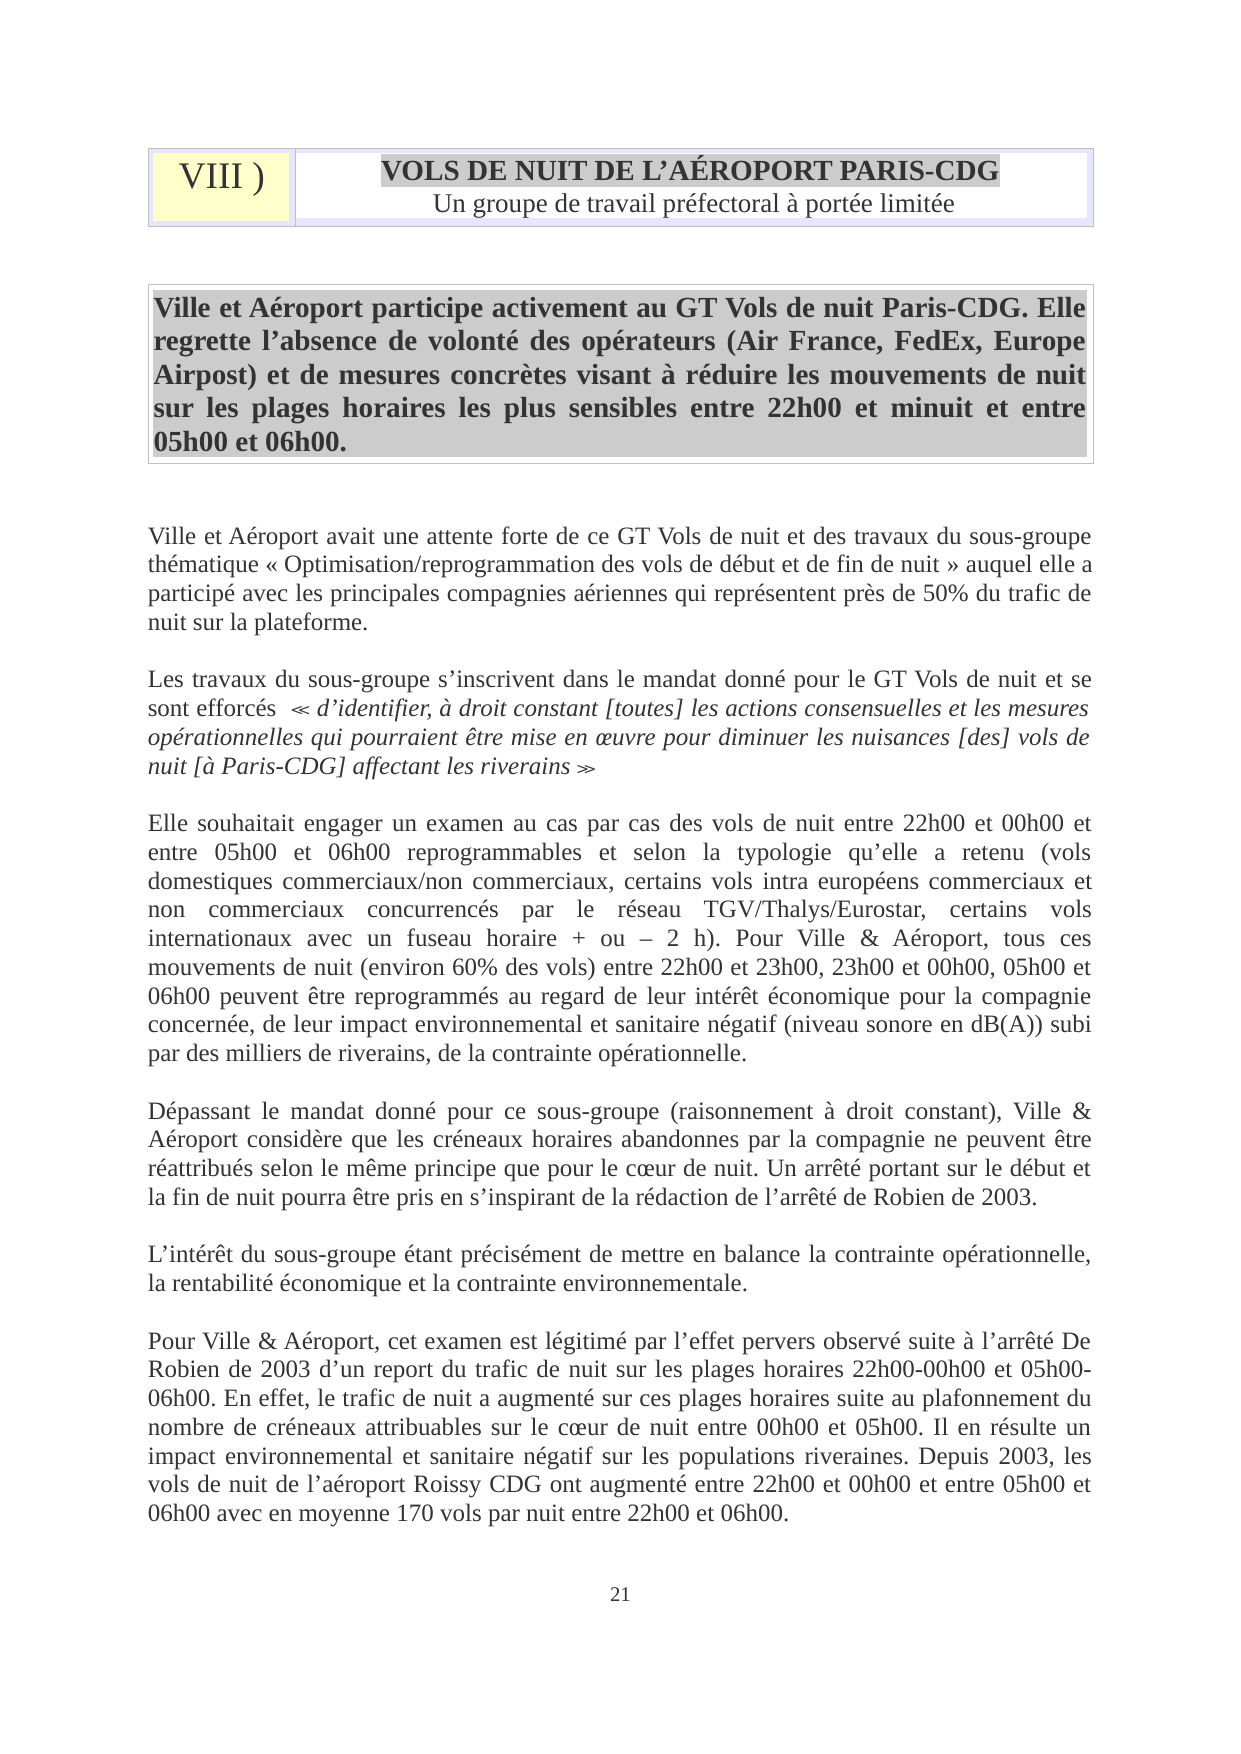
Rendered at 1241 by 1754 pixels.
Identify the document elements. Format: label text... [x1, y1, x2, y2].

text L’intérêt du sous-groupe étant précisément de mettre en balance la contrainte opérationnelle, la rentabilité économique et la contrainte environnementale. [148, 1239, 1093, 1297]
table_header VOLS DE NUIT DE L’AÉROPORT PARIS-CDG Un groupe de travail préfectoral à portée limitée [296, 149, 1093, 226]
table_header Ville et Aéroport participe activement au GT Vols de nuit Paris-CDG. Elle regrette l’absence de volonté des opérateurs (Air France, FedEx, Europe Airpost) et de mesures concrètes visant à réduire les mouvements de nuit sur les plages horaires les plus sensibles entre 22h00 et minuit et entre 05h00 et 06h00. [149, 285, 1093, 463]
text Les travaux du sous-groupe s’inscrivent dans le mandat donné pour le GT Vols de nuit et se sont efforcés ≪ d’identifier, à droit constant [toutes] les actions consensuelles et les mesures opérationnelles qui pourraient être mise en œuvre pour diminuer les nuisances [des] vols de nuit [à Paris-CDG] affectant les riverains ≫ [148, 664, 1093, 779]
text Ville et Aéroport avait une attente forte de ce GT Vols de nuit et des travaux du sous-groupe thématique « Optimisation/reprogrammation des vols de début et de fin de nuit » auquel elle a participé avec les principales compagnies aériennes qui représentent près de 50% du trafic de nuit sur la plateforme. [148, 521, 1093, 636]
text Dépassant le mandat donné pour ce sous-groupe (raisonnement à droit constant), Ville & Aéroport considère que les créneaux horaires abandonnes par la compagnie ne peuvent être réattribués selon le même principe que pour le cœur de nuit. Un arrêté portant sur le début et la fin de nuit pourra être pris en s’inspirant de la rédaction de l’arrêté de Robien de 2003. [148, 1096, 1093, 1211]
text Pour Ville & Aéroport, cet examen est légitimé par l’effet pervers observé suite à l’arrêté De Robien de 2003 d’un report du trafic de nuit sur les plages horaires 22h00-00h00 et 05h00-06h00. En effet, le trafic de nuit a augmenté sur ces plages horaires suite au plafonnement du nombre de créneaux attribuables sur le cœur de nuit entre 00h00 et 05h00. Il en résulte un impact environnemental et sanitaire négatif sur les populations riveraines. Depuis 2003, les vols de nuit de l’aéroport Roissy CDG ont augmenté entre 22h00 et 00h00 et entre 05h00 et 06h00 avec en moyenne 170 vols par nuit entre 22h00 et 06h00. [148, 1326, 1093, 1527]
text Elle souhaitait engager un examen au cas par cas des vols de nuit entre 22h00 et 00h00 et entre 05h00 et 06h00 reprogrammables et selon la typologie qu’elle a retenu (vols domestiques commerciaux/non commerciaux, certains vols intra européens commerciaux et non commerciaux concurrencés par le réseau TGV/Thalys/Eurostar, certains vols internationaux avec un fuseau horaire + ou – 2 h). Pour Ville & Aéroport, tous ces mouvements de nuit (environ 60% des vols) entre 22h00 et 23h00, 23h00 et 00h00, 05h00 et 06h00 peuvent être reprogrammés au regard de leur intérêt économique pour la compagnie concernée, de leur impact environnemental et sanitaire négatif (niveau sonore en dB(A)) subi par des milliers de riverains, de la contrainte opérationnelle. [148, 808, 1093, 1067]
table_header VIII ) [149, 149, 295, 226]
